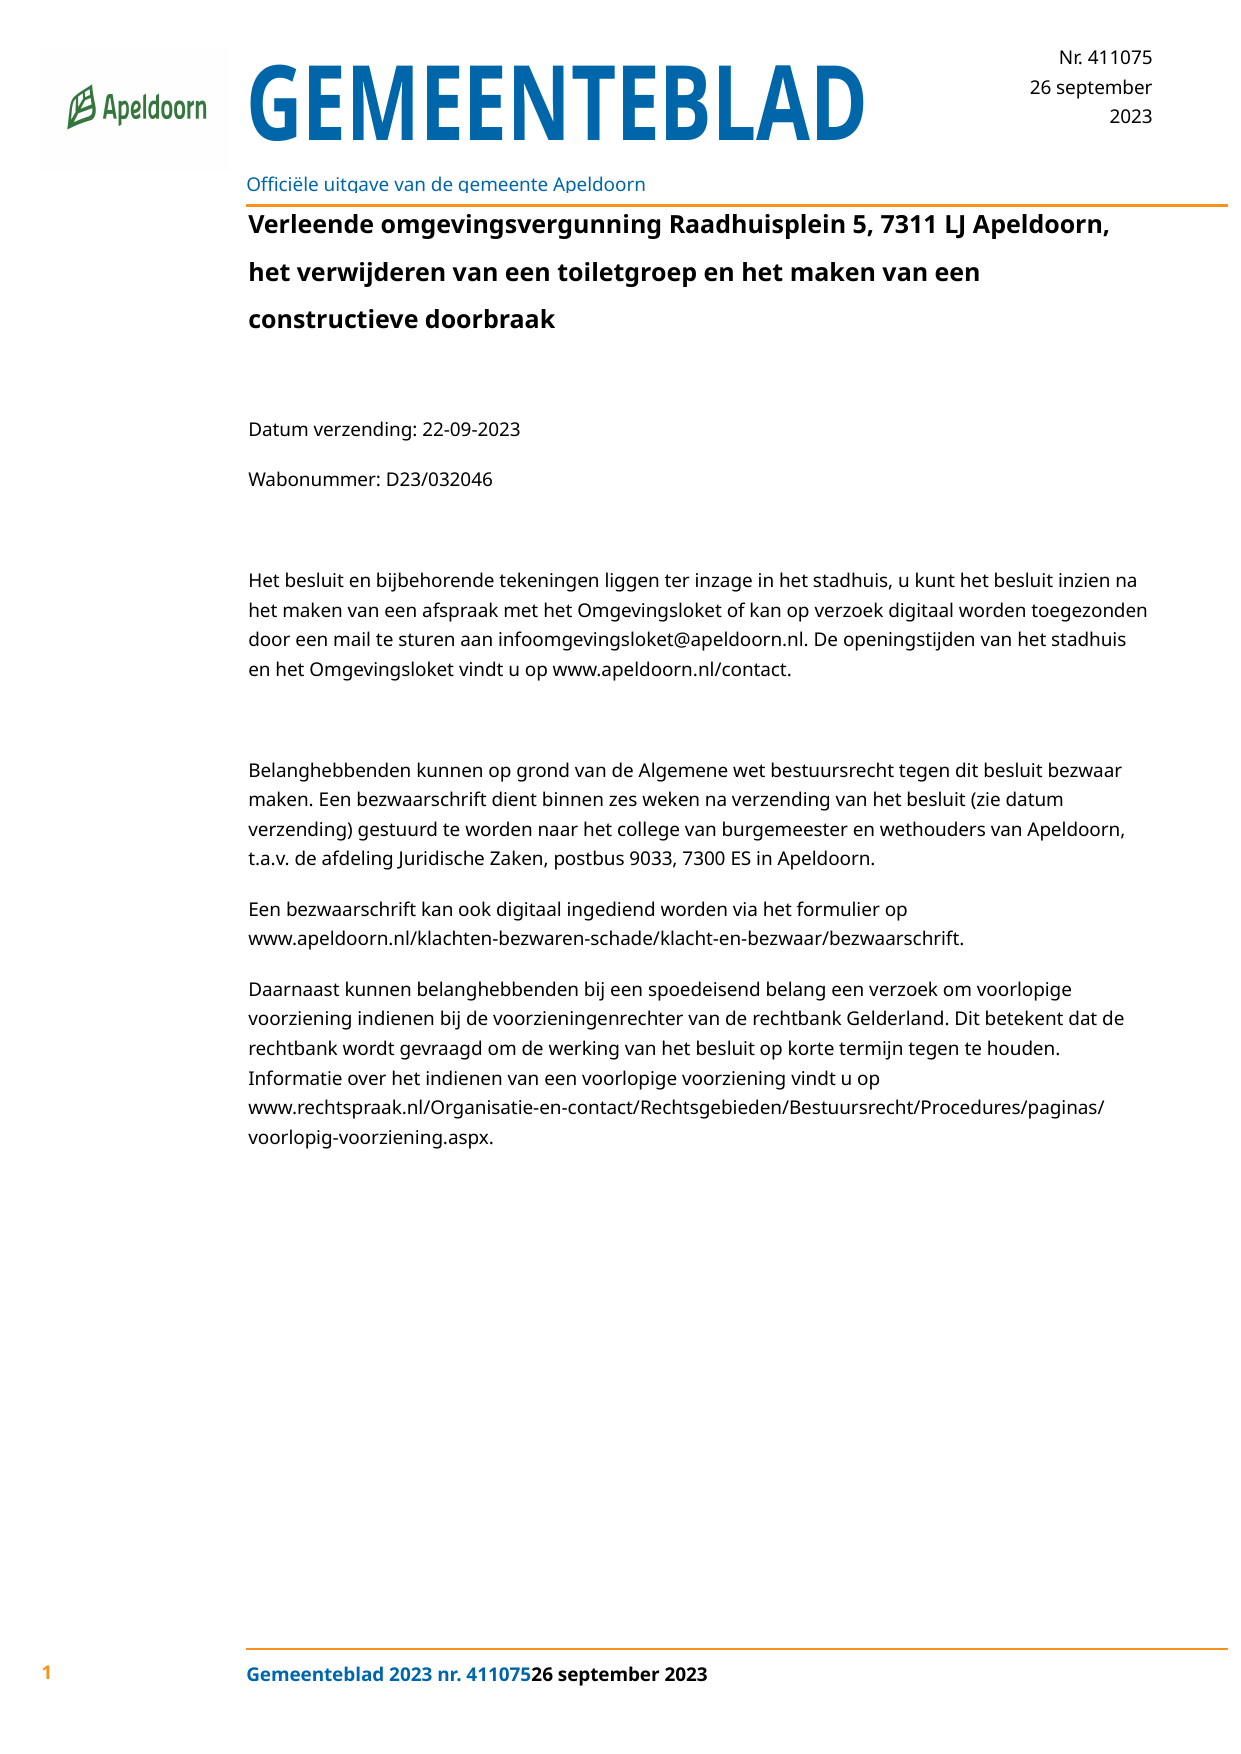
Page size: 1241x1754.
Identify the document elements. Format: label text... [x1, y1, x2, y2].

text Wabonummer: D23/032046 [248, 466, 1152, 492]
text Een bezwaarschrift kan ook digitaal ingediend worden via het formulier op www.apeldoorn.nl/klachten-bezwaren-schade/klacht-en-bezwaar/bezwaarschrift. [248, 896, 1152, 951]
text Belanghebbenden kunnen op grond van de Algemene wet bestuursrecht tegen dit besluit bezwaar maken. Een bezwaarschrift dient binnen zes weken na verzending van het besluit (zie datum verzending) gestuurd te worden naar het college van burgemeester en wethouders van Apeldoorn, t.a.v. de afdeling Juridische Zaken, postbus 9033, 7300 ES in Apeldoorn. [248, 757, 1152, 871]
picture [41, 47, 231, 172]
text Daarnaast kunnen belanghebbenden bij een spoedeisend belang een verzoek om voorlopige voorziening indienen bij de voorzieningenrechter van de rechtbank Gelderland. Dit betekent dat de rechtbank wordt gevraagd om de werking van het besluit op korte termijn tegen te houden. Informatie over het indienen van een voorlopige voorziening vindt u op www.rechtspraak.nl/Organisatie-en-contact/Rechtsgebieden/Bestuursrecht/Procedures/paginas/voorlopig-voorziening.aspx. [248, 976, 1152, 1149]
text Datum verzending: 22-09-2023 [248, 416, 1152, 442]
text Het besluit en bijbehorende tekeningen liggen ter inzage in het stadhuis, u kunt het besluit inzien na het maken van een afspraak met het Omgevingsloket of kan op verzoek digitaal worden toegezonden door een mail te sturen aan infoomgevingsloket@apeldoorn.nl. De openingstijden van het stadhuis en het Omgevingsloket vindt u op www.apeldoorn.nl/contact. [248, 567, 1152, 682]
text Verleende omgevingsvergunning Raadhuisplein 5, 7311 LJ Apeldoorn, het verwijderen van een toiletgroep en het maken van een constructieve doorbraak [248, 207, 1152, 336]
